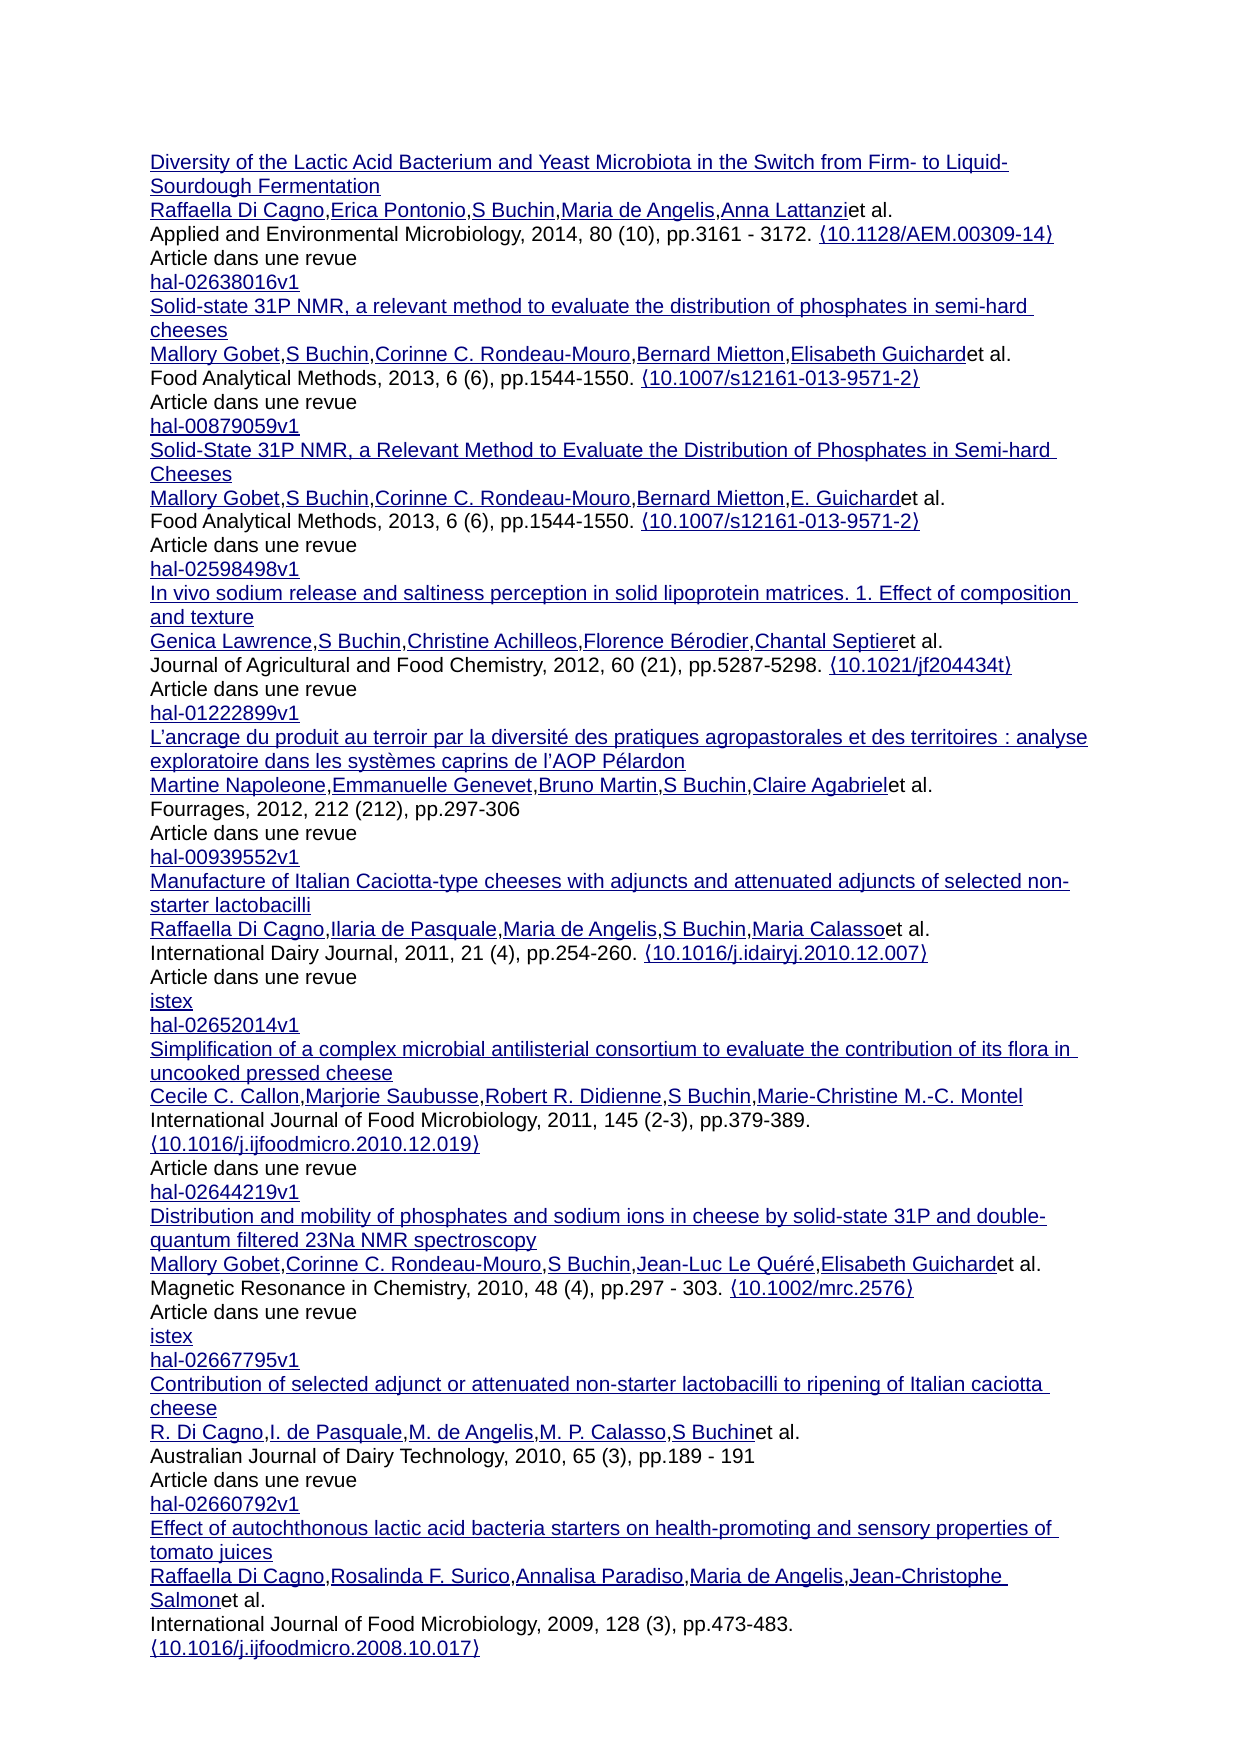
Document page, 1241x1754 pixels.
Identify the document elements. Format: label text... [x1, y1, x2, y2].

table_cell Contribution of selected adjunct or attenuated non-starter lactobacilli to ripening of Italian caciotta cheese R. Di Cagno,I. de Pasquale,M. de Angelis,M. P. Calasso,S Buchinet al. Australian Journal of Dairy Technology, 2010, 65 (3), pp.189 - 191 Article dans une revue hal-02660792v1 [150, 1372, 1090, 1516]
table_cell Solid-State 31P NMR, a Relevant Method to Evaluate the Distribution of Phosphates in Semi-hard Cheeses Mallory Gobet,S Buchin,Corinne C. Rondeau-Mouro,Bernard Mietton,E. Guichardet al. Food Analytical Methods, 2013, 6 (6), pp.1544-1550. ⟨10.1007/s12161-013-9571-2⟩ Article dans une revue hal-02598498v1 [150, 438, 1090, 581]
table_cell In vivo sodium release and saltiness perception in solid lipoprotein matrices. 1. Effect of composition and texture Genica Lawrence,S Buchin,Christine Achilleos,Florence Bérodier,Chantal Septieret al. Journal of Agricultural and Food Chemistry, 2012, 60 (21), pp.5287-5298. ⟨10.1021/jf204434t⟩ Article dans une revue hal-01222899v1 [150, 581, 1090, 725]
table_cell Effect of autochthonous lactic acid bacteria starters on health-promoting and sensory properties of tomato juices Raffaella Di Cagno,Rosalinda F. Surico,Annalisa Paradiso,Maria de Angelis,Jean-Christophe Salmonet al. International Journal of Food Microbiology, 2009, 128 (3), pp.473-483. ⟨10.1016/j.ijfoodmicro.2008.10.017⟩ [150, 1516, 1090, 1659]
table_cell Manufacture of Italian Caciotta-type cheeses with adjuncts and attenuated adjuncts of selected non-starter lactobacilli Raffaella Di Cagno,Ilaria de Pasquale,Maria de Angelis,S Buchin,Maria Calassoet al. International Dairy Journal, 2011, 21 (4), pp.254-260. ⟨10.1016/j.idairyj.2010.12.007⟩ Article dans une revue istex hal-02652014v1 [150, 869, 1090, 1036]
table_cell L’ancrage du produit au terroir par la diversité des pratiques agropastorales et des territoires : analyse exploratoire dans les systèmes caprins de l’AOP Pélardon Martine Napoleone,Emmanuelle Genevet,Bruno Martin,S Buchin,Claire Agabrielet al. Fourrages, 2012, 212 (212), pp.297-306 Article dans une revue hal-00939552v1 [150, 725, 1090, 869]
table_cell Solid-state 31P NMR, a relevant method to evaluate the distribution of phosphates in semi-hard cheeses Mallory Gobet,S Buchin,Corinne C. Rondeau-Mouro,Bernard Mietton,Elisabeth Guichardet al. Food Analytical Methods, 2013, 6 (6), pp.1544-1550. ⟨10.1007/s12161-013-9571-2⟩ Article dans une revue hal-00879059v1 [150, 294, 1090, 437]
table_cell Simplification of a complex microbial antilisterial consortium to evaluate the contribution of its flora in uncooked pressed cheese Cecile C. Callon,Marjorie Saubusse,Robert R. Didienne,S Buchin,Marie-Christine M.-C. Montel International Journal of Food Microbiology, 2011, 145 (2-3), pp.379-389. ⟨10.1016/j.ijfoodmicro.2010.12.019⟩ Article dans une revue hal-02644219v1 [150, 1036, 1090, 1204]
table_cell Distribution and mobility of phosphates and sodium ions in cheese by solid-state 31P and double-quantum filtered 23Na NMR spectroscopy Mallory Gobet,Corinne C. Rondeau-Mouro,S Buchin,Jean-Luc Le Quéré,Elisabeth Guichardet al. Magnetic Resonance in Chemistry, 2010, 48 (4), pp.297 - 303. ⟨10.1002/mrc.2576⟩ Article dans une revue istex hal-02667795v1 [150, 1204, 1090, 1372]
table_cell Diversity of the Lactic Acid Bacterium and Yeast Microbiota in the Switch from Firm- to Liquid-Sourdough Fermentation Raffaella Di Cagno,Erica Pontonio,S Buchin,Maria de Angelis,Anna Lattanziet al. Applied and Environmental Microbiology, 2014, 80 (10), pp.3161 - 3172. ⟨10.1128/AEM.00309-14⟩ Article dans une revue hal-02638016v1 [150, 150, 1090, 294]
